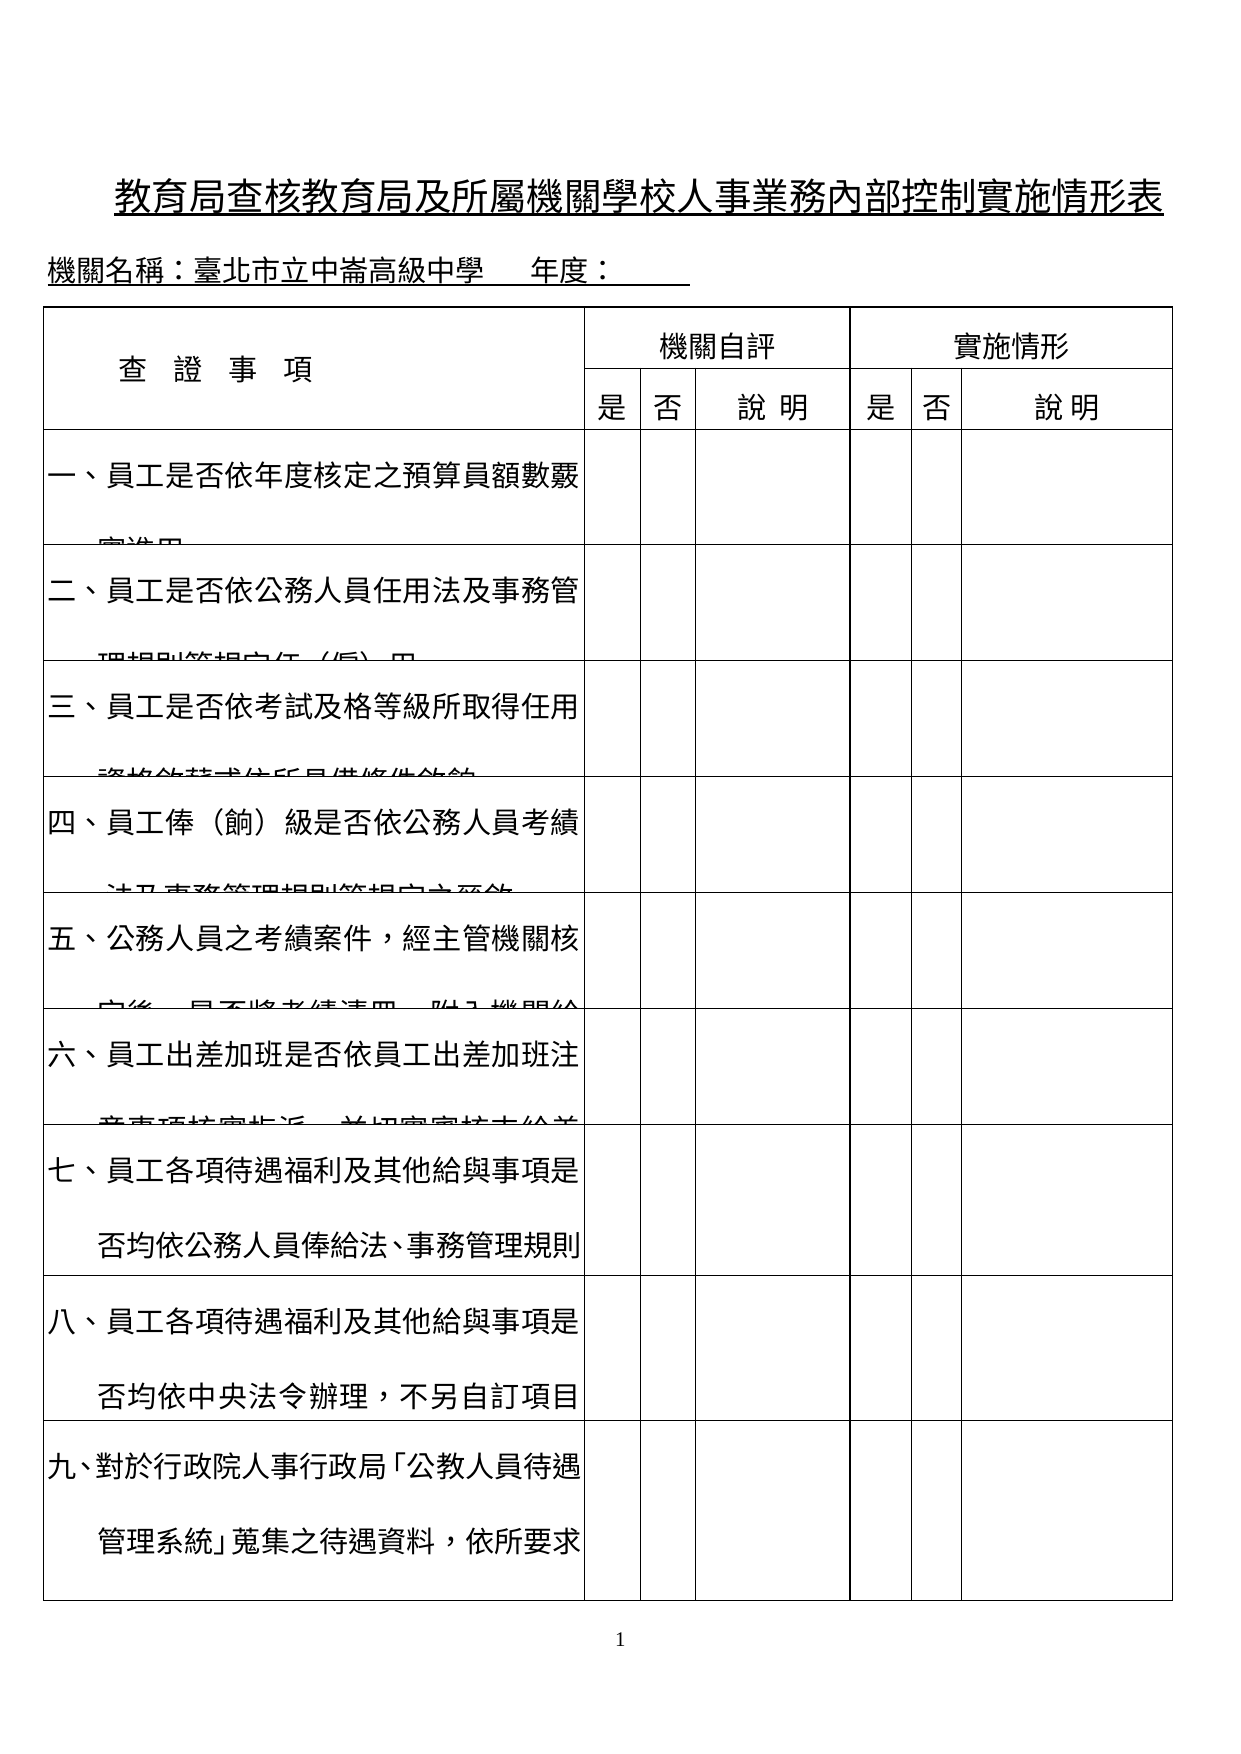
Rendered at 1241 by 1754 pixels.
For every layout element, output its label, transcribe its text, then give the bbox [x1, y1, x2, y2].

table_cell [962, 893, 1172, 1008]
table_cell 八、員工各項待遇福利及其他給與事項是否均依中央法令辦理，不另自訂項目及數額支給。 [44, 1276, 584, 1420]
table_cell 否 [641, 369, 695, 428]
table_header 查 證 事 項 [44, 308, 584, 428]
table_cell [962, 1125, 1172, 1275]
table_cell [962, 1421, 1172, 1599]
table_cell [851, 777, 911, 892]
table_cell [962, 777, 1172, 892]
table_cell [641, 1421, 695, 1599]
table_cell [962, 1276, 1172, 1420]
table_header 實施情形 [851, 308, 1172, 367]
table_cell [696, 1421, 849, 1599]
table_cell [696, 1125, 849, 1275]
table_cell [641, 1125, 695, 1275]
table_cell [585, 777, 640, 892]
table_cell [696, 1009, 849, 1124]
table_cell [962, 545, 1172, 660]
table_cell 五、公務人員之考績案件，經主管機關核定後，是否將考績清冊，附入機關給與清冊函送審計機關查考。 [44, 893, 584, 1008]
table_cell [851, 1125, 911, 1275]
table_cell 六、員工出差加班是否依員工出差加班注意事項核實指派，並切實審核支給差旅費及加班費。 [44, 1009, 584, 1124]
table_cell [585, 545, 640, 660]
table_cell [585, 430, 640, 544]
table_cell [585, 1009, 640, 1124]
table_cell [641, 777, 695, 892]
table_cell 三、員工是否依考試及格等級所取得任用資格敘薪或依所具備條件敘餉。 [44, 661, 584, 776]
table_cell [641, 430, 695, 544]
table_cell [912, 430, 961, 544]
table_cell [641, 893, 695, 1008]
table_cell [851, 661, 911, 776]
table_header 機關自評 [585, 308, 849, 367]
table_cell 二、員工是否依公務人員任用法及事務管理規則等規定任（僱）用。 [44, 545, 584, 660]
table_cell [851, 893, 911, 1008]
table_cell [696, 777, 849, 892]
text 教育局查核教育局及所屬機關學校人事業務內部控制實施情形表 [47, 156, 1193, 231]
table_cell [585, 1276, 640, 1420]
table_cell [851, 430, 911, 544]
table_cell [912, 777, 961, 892]
table_cell [696, 893, 849, 1008]
table_cell [912, 1276, 961, 1420]
table_cell [851, 1009, 911, 1124]
table_cell [585, 1421, 640, 1599]
table_cell [912, 1009, 961, 1124]
table_cell [696, 661, 849, 776]
table_cell [912, 545, 961, 660]
table_cell [962, 661, 1172, 776]
table_cell [585, 661, 640, 776]
table_cell [851, 545, 911, 660]
table_cell 是 [851, 369, 911, 428]
table_cell [641, 661, 695, 776]
table_cell [585, 1125, 640, 1275]
table_cell 說 明 [696, 369, 849, 428]
table_cell 四、員工俸（餉）級是否依公務人員考績法及事務管理規則等規定之晉敘。 [44, 777, 584, 892]
table_cell 是 [585, 369, 640, 428]
table_cell 說 明 [962, 369, 1172, 428]
table_cell [696, 1276, 849, 1420]
table_cell [851, 1276, 911, 1420]
table_cell 否 [912, 369, 961, 428]
table_cell [851, 1421, 911, 1599]
table_cell 一、員工是否依年度核定之預算員額數覈實進用。 [44, 430, 584, 544]
table_cell 七、員工各項待遇福利及其他給與事項是否均依公務人員俸給法、事務管理規則及全國軍公教員工待遇支給要點等規定支給。 [44, 1125, 584, 1275]
table_cell [962, 430, 1172, 544]
table_cell [641, 545, 695, 660]
table_cell [641, 1276, 695, 1420]
table_cell [696, 545, 849, 660]
table_cell [641, 1009, 695, 1124]
table_cell [912, 1125, 961, 1275]
table_cell [912, 1421, 961, 1599]
table_cell [696, 430, 849, 544]
table_cell 九、對於行政院人事行政局「公教人員待遇管理系統」蒐集之待遇資料，依所要求之「個人」及「機關」型態，每月於規定期限內正確報送協助及檢視所屬機關（制校）填報情形。 [44, 1421, 584, 1599]
table_cell [585, 893, 640, 1008]
text 機關名稱：臺北市立中崙高級中學 年度： [47, 231, 1193, 306]
table_cell [912, 893, 961, 1008]
table_cell [912, 661, 961, 776]
table_cell [962, 1009, 1172, 1124]
